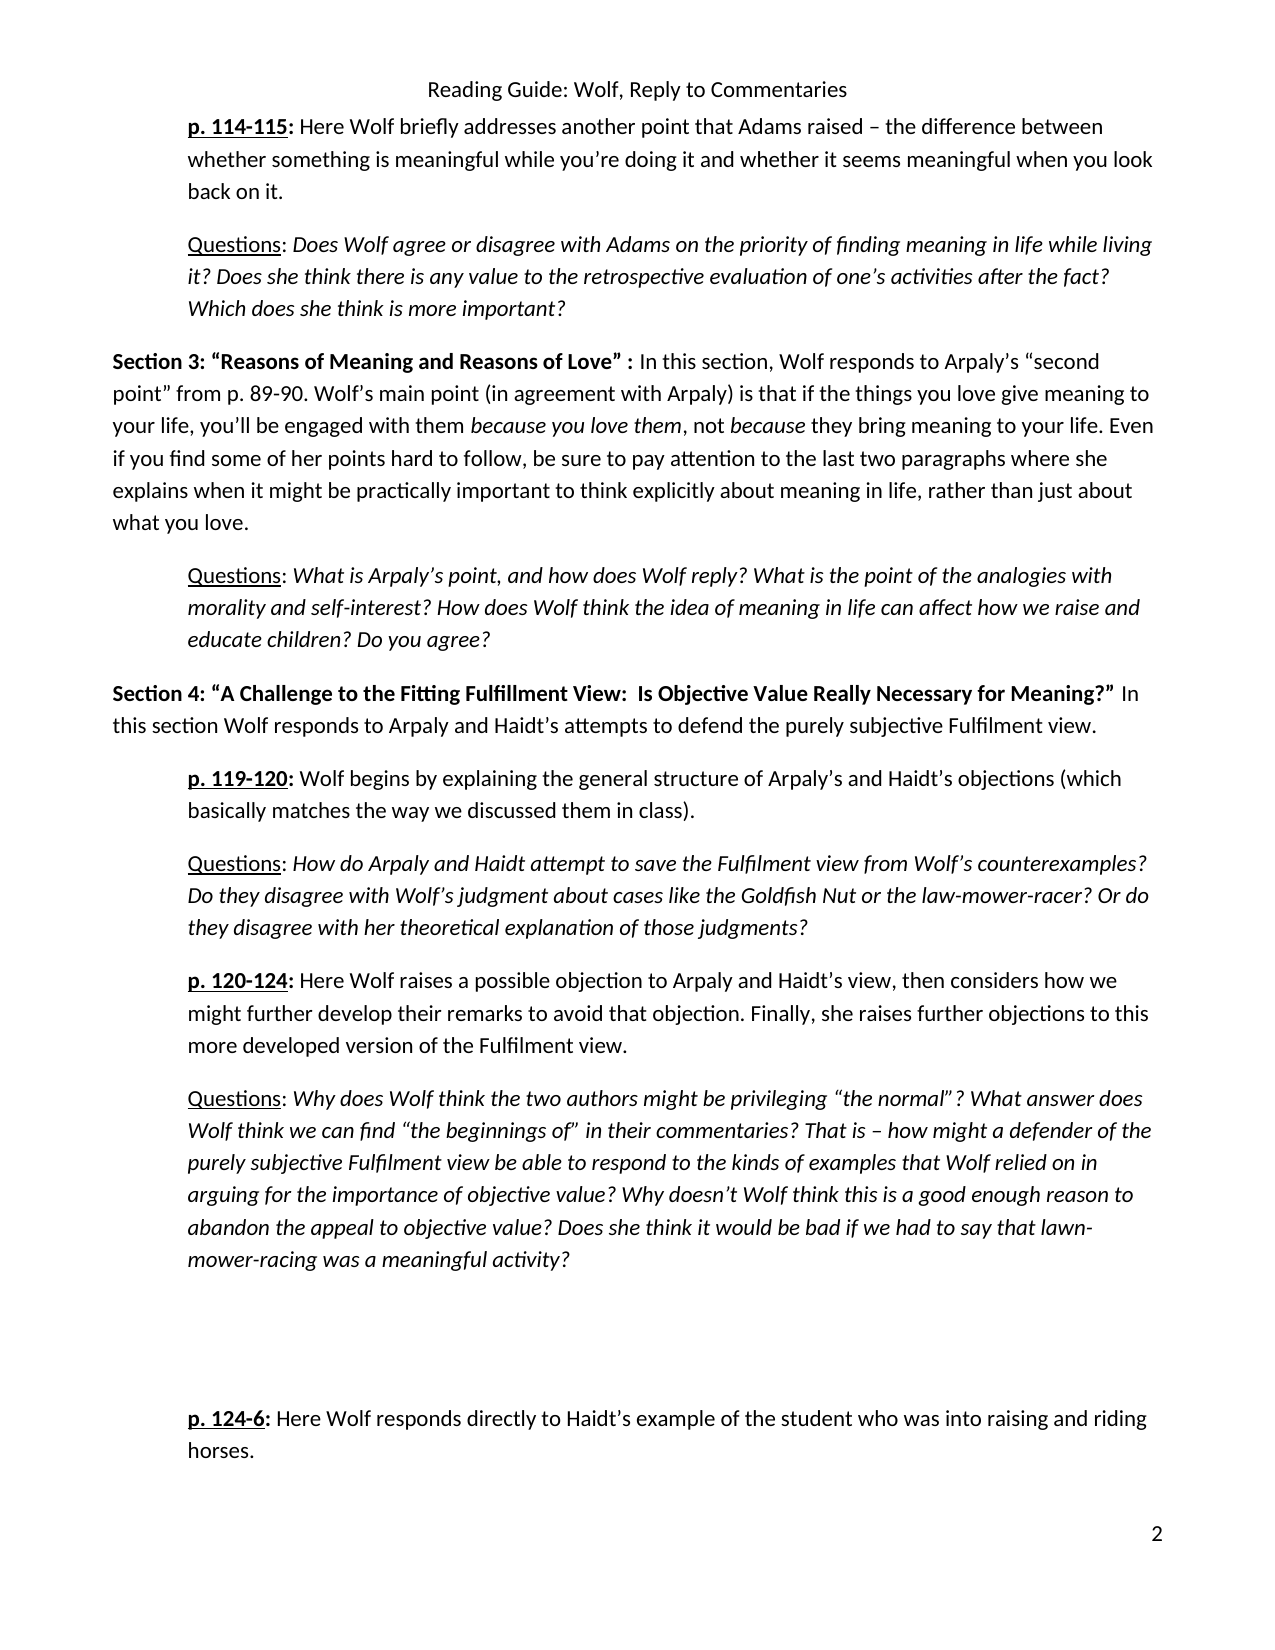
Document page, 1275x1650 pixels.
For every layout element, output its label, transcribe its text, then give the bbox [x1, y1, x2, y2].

text p. 120-124: Here Wolf raises a possible objection to Arpaly and Haidt’s view, then considers how we might further develop their remarks to avoid that objection. Finally, she raises further objections to this more developed version of the Fulfilment view. [187, 966, 1162, 1059]
text p. 124-6: Here Wolf responds directly to Haidt’s example of the student who was into raising and riding horses. [187, 1404, 1162, 1464]
text Questions: How do Arpaly and Haidt attempt to save the Fulfilment view from Wolf’s counterexamples? Do they disagree with Wolf’s judgment about cases like the Goldfish Nut or the law-mower-racer? Or do they disagree with her theoretical explanation of those judgments? [187, 849, 1162, 941]
text Questions: Why does Wolf think the two authors might be privileging “the normal”? What answer does Wolf think we can find “the beginnings of” in their commentaries? That is – how might a defender of the purely subjective Fulfilment view be able to respond to the kinds of examples that Wolf relied on in arguing for the importance of objective value? Why doesn’t Wolf think this is a good enough reason to abandon the appeal to objective value? Does she think it would be bad if we had to say that lawn-mower-racing was a meaningful activity? [187, 1084, 1162, 1273]
text p. 119-120: Wolf begins by explaining the general structure of Arpaly’s and Haidt’s objections (which basically matches the way we discussed them in class). [187, 764, 1162, 824]
text Section 3: “Reasons of Meaning and Reasons of Love” : In this section, Wolf responds to Arpaly’s “second point” from p. 89-90. Wolf’s main point (in agreement with Arpaly) is that if the things you love give meaning to your life, you’ll be engaged with them because you love them, not because they bring meaning to your life. Even if you find some of her points hard to follow, be sure to pay attention to the last two paragraphs where she explains when it might be practically important to think explicitly about meaning in life, rather than just about what you love. [112, 347, 1162, 536]
text Questions: What is Arpaly’s point, and how does Wolf reply? What is the point of the analogies with morality and self-interest? How does Wolf think the idea of meaning in life can affect how we raise and educate children? Do you agree? [187, 561, 1162, 654]
text p. 114-115: Here Wolf briefly addresses another point that Adams raised – the difference between whether something is meaningful while you’re doing it and whether it seems meaningful when you look back on it. [187, 112, 1162, 205]
text Questions: Does Wolf agree or disagree with Adams on the priority of finding meaning in life while living it? Does she think there is any value to the retrospective evaluation of one’s activities after the fact? Which does she think is more important? [187, 230, 1162, 322]
text Section 4: “A Challenge to the Fitting Fulfillment View: Is Objective Value Really Necessary for Meaning?” In this section Wolf responds to Arpaly and Haidt’s attempts to defend the purely subjective Fulfilment view. [112, 679, 1162, 739]
